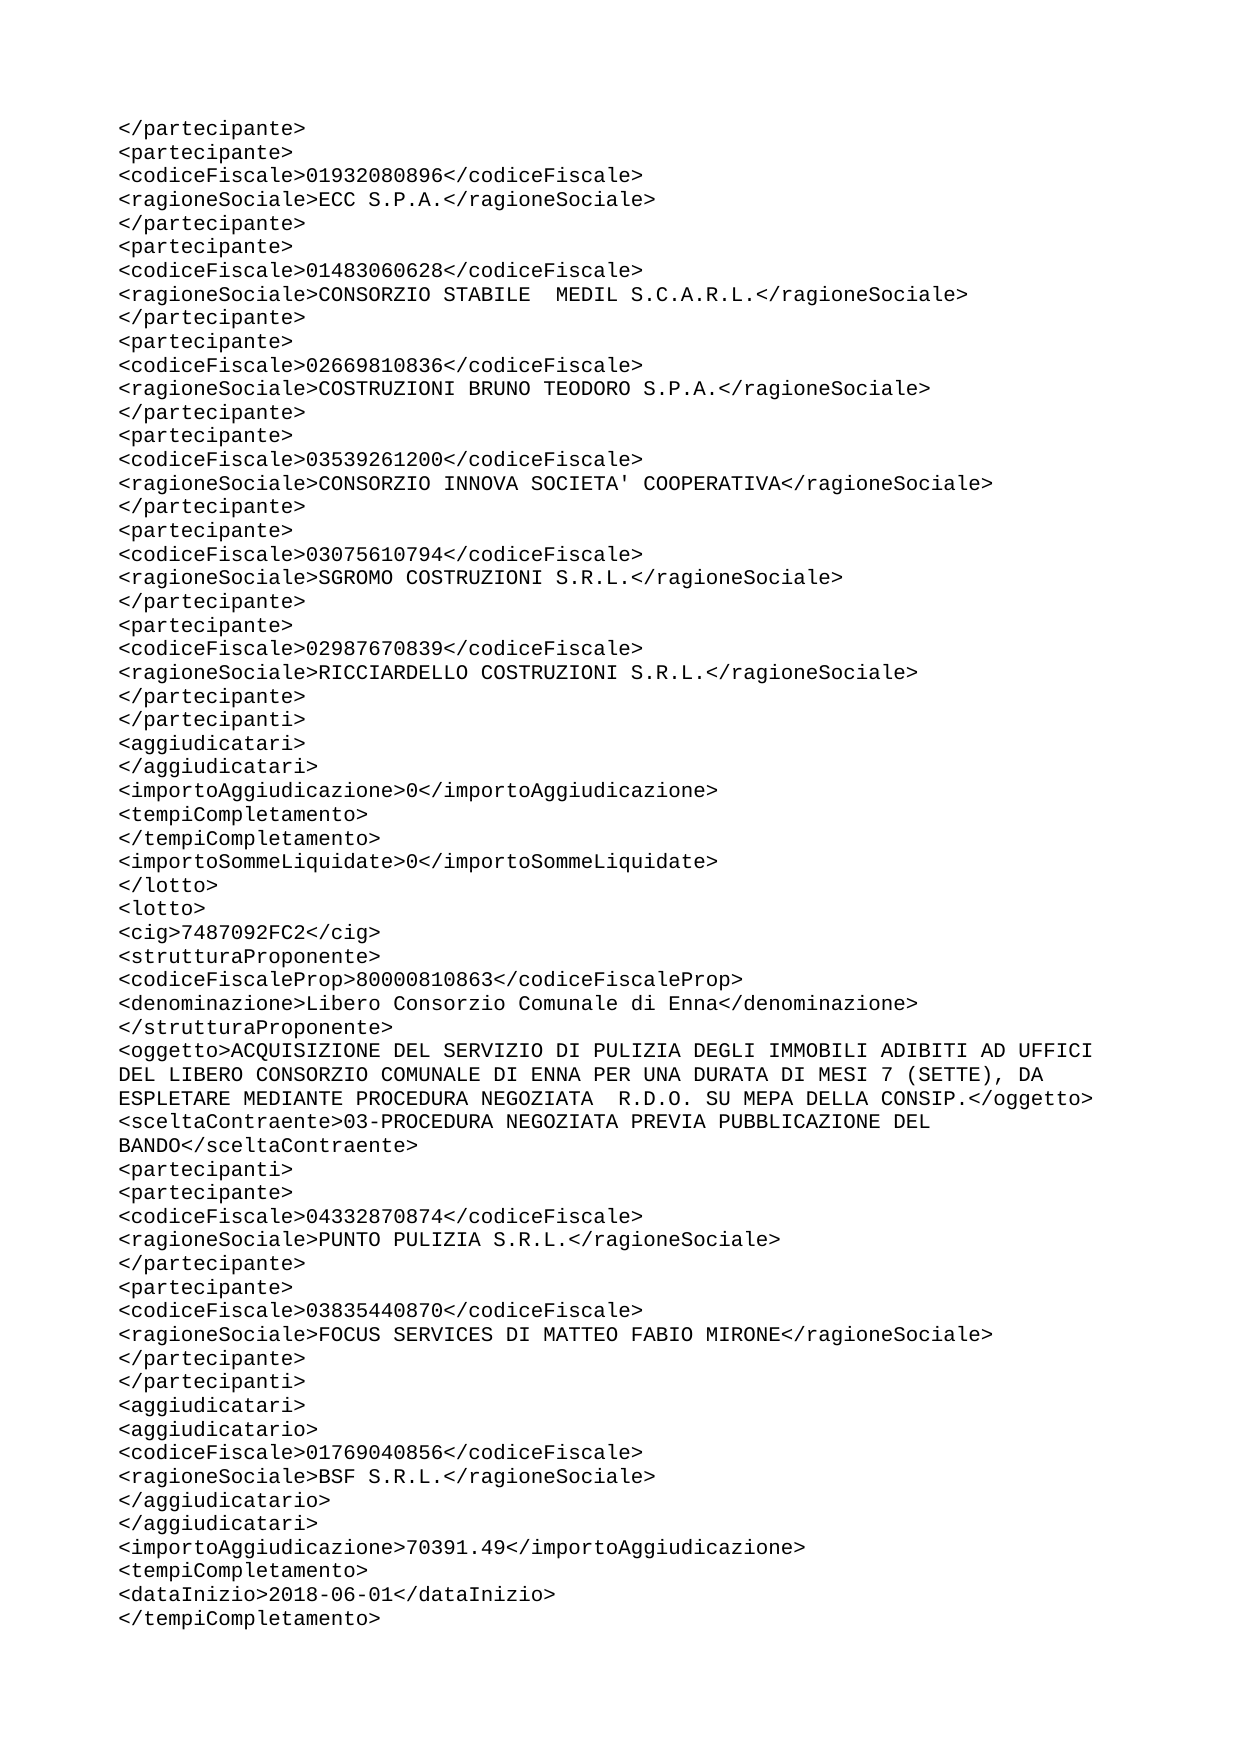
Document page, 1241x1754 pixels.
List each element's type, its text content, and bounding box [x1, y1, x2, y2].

text <ragioneSociale>CONSORZIO INNOVA SOCIETA' COOPERATIVA</ragioneSociale> [118, 473, 1122, 496]
text </partecipante> [118, 686, 1122, 709]
text <aggiudicatari> [118, 733, 1122, 757]
text <partecipante> [118, 1182, 1122, 1206]
text </partecipante> [118, 1348, 1122, 1371]
text <ragioneSociale>PUNTO PULIZIA S.R.L.</ragioneSociale> [118, 1229, 1122, 1253]
text <partecipanti> [118, 1158, 1122, 1182]
text </partecipante> [118, 1253, 1122, 1277]
text </partecipante> [118, 213, 1122, 236]
text <oggetto>ACQUISIZIONE DEL SERVIZIO DI PULIZIA DEGLI IMMOBILI ADIBITI AD UFFICI DEL LIBERO CONSORZIO COMUNALE DI ENNA PER UNA DURATA DI MESI 7 (SETTE), DA ESPLETARE MEDIANTE PROCEDURA NEGOZIATA R.D.O. SU MEPA DELLA CONSIP.</oggetto> [118, 1040, 1122, 1111]
text </lotto> [118, 875, 1122, 898]
text <strutturaProponente> [118, 946, 1122, 969]
text <codiceFiscale>03539261200</codiceFiscale> [118, 449, 1122, 473]
text <partecipante> [118, 520, 1122, 544]
text <denominazione>Libero Consorzio Comunale di Enna</denominazione> [118, 993, 1122, 1017]
text </tempiCompletamento> [118, 827, 1122, 851]
text <ragioneSociale>SGROMO COSTRUZIONI S.R.L.</ragioneSociale> [118, 567, 1122, 591]
text <aggiudicatari> [118, 1395, 1122, 1419]
text <lotto> [118, 898, 1122, 922]
text <codiceFiscale>01483060628</codiceFiscale> [118, 260, 1122, 284]
text <partecipante> [118, 1277, 1122, 1300]
text </aggiudicatari> [118, 1513, 1122, 1537]
text <codiceFiscale>03075610794</codiceFiscale> [118, 544, 1122, 567]
text <partecipante> [118, 331, 1122, 354]
text </partecipante> [118, 307, 1122, 331]
text <ragioneSociale>RICCIARDELLO COSTRUZIONI S.R.L.</ragioneSociale> [118, 662, 1122, 686]
text <codiceFiscale>04332870874</codiceFiscale> [118, 1206, 1122, 1229]
text </partecipanti> [118, 709, 1122, 733]
text </partecipante> [118, 402, 1122, 426]
text <cig>7487092FC2</cig> [118, 922, 1122, 946]
text </partecipante> [118, 591, 1122, 615]
text <importoAggiudicazione>70391.49</importoAggiudicazione> [118, 1537, 1122, 1561]
text </strutturaProponente> [118, 1017, 1122, 1040]
text <ragioneSociale>BSF S.R.L.</ragioneSociale> [118, 1466, 1122, 1489]
text <partecipante> [118, 426, 1122, 449]
text <importoSommeLiquidate>0</importoSommeLiquidate> [118, 851, 1122, 875]
text </aggiudicatari> [118, 757, 1122, 780]
text <codiceFiscale>02669810836</codiceFiscale> [118, 354, 1122, 378]
text <codiceFiscale>02987670839</codiceFiscale> [118, 638, 1122, 662]
text <codiceFiscale>03835440870</codiceFiscale> [118, 1300, 1122, 1324]
text <dataInizio>2018-06-01</dataInizio> [118, 1584, 1122, 1608]
text <ragioneSociale>FOCUS SERVICES DI MATTEO FABIO MIRONE</ragioneSociale> [118, 1324, 1122, 1348]
text </aggiudicatario> [118, 1489, 1122, 1513]
text <partecipante> [118, 142, 1122, 165]
text <ragioneSociale>COSTRUZIONI BRUNO TEODORO S.P.A.</ragioneSociale> [118, 378, 1122, 402]
text <codiceFiscale>01769040856</codiceFiscale> [118, 1442, 1122, 1466]
text </partecipante> [118, 118, 1122, 142]
text <ragioneSociale>CONSORZIO STABILE MEDIL S.C.A.R.L.</ragioneSociale> [118, 284, 1122, 307]
text <importoAggiudicazione>0</importoAggiudicazione> [118, 780, 1122, 804]
text <ragioneSociale>ECC S.P.A.</ragioneSociale> [118, 189, 1122, 213]
text <codiceFiscale>01932080896</codiceFiscale> [118, 165, 1122, 189]
text <partecipante> [118, 615, 1122, 638]
text <partecipante> [118, 236, 1122, 260]
text <tempiCompletamento> [118, 804, 1122, 827]
text <aggiudicatario> [118, 1419, 1122, 1442]
text </tempiCompletamento> [118, 1608, 1122, 1631]
text <codiceFiscaleProp>80000810863</codiceFiscaleProp> [118, 969, 1122, 993]
text </partecipanti> [118, 1371, 1122, 1395]
text <tempiCompletamento> [118, 1561, 1122, 1584]
text </partecipante> [118, 496, 1122, 520]
text <sceltaContraente>03-PROCEDURA NEGOZIATA PREVIA PUBBLICAZIONE DEL BANDO</sceltaContraente> [118, 1111, 1122, 1158]
